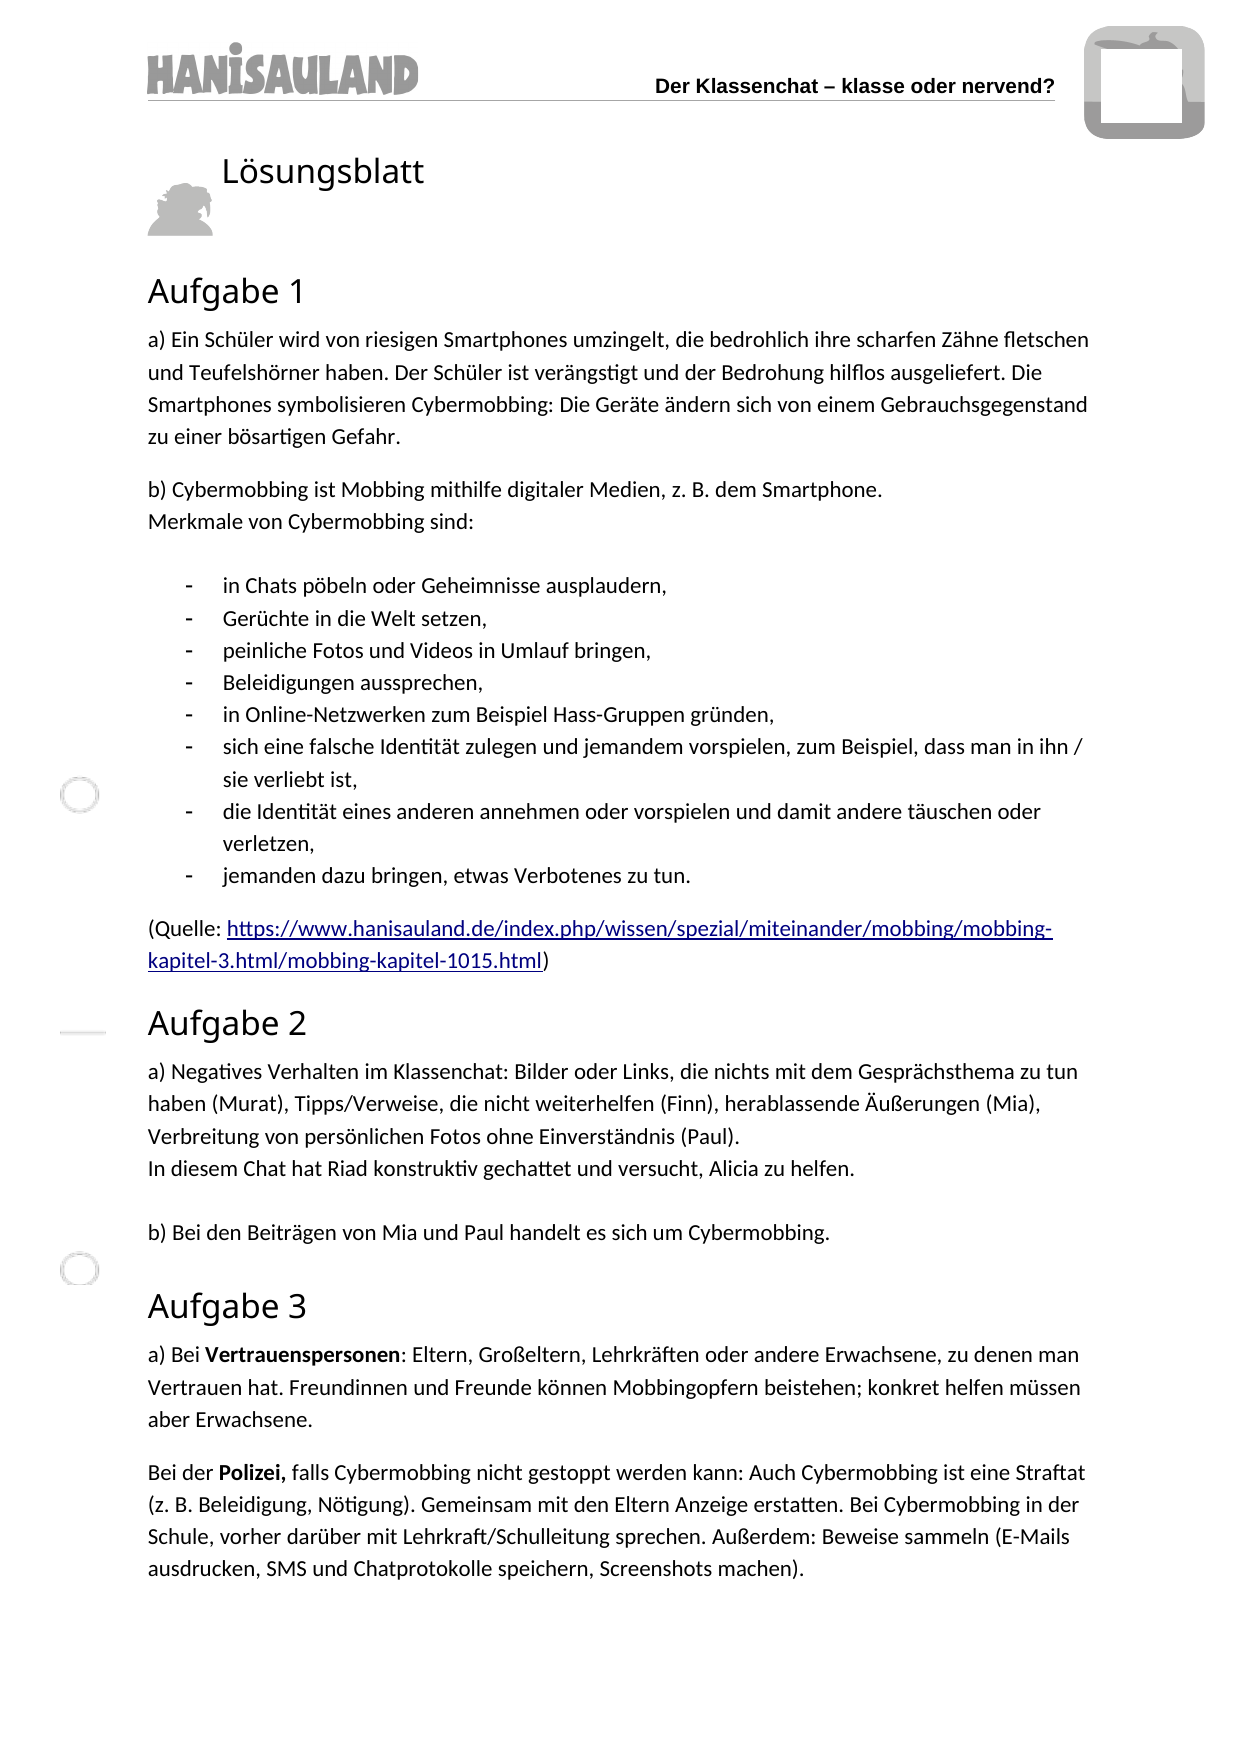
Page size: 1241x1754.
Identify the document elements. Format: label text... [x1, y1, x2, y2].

text (Quelle: https://www.hanisauland.de/index.php/wissen/spezial/miteinander/mobbing/mobbing-kapitel-3.html/mobbing-kapitel-1015.html) [148, 914, 1093, 974]
text Aufgabe 3 [148, 1283, 1093, 1328]
list in Chats pöbeln oder Geheimnisse ausplaudern, [185, 572, 1093, 599]
list Beleidigungen aussprechen, [185, 668, 1093, 696]
text b) Bei den Beiträgen von Mia und Paul handelt es sich um Cybermobbing. [148, 1218, 1093, 1246]
list peinliche Fotos und Videos in Umlauf bringen, [185, 636, 1093, 664]
list sich eine falsche Identität zulegen und jemandem vorspielen, zum Beispiel, dass man in ihn / sie verliebt ist, [185, 732, 1093, 793]
text a) Bei Vertrauenspersonen: Eltern, Großeltern, Lehrkräften oder andere Erwachsene, zu denen man Vertrauen hat. Freundinnen und Freunde können Mobbingopfern beistehen; konkret helfen müssen aber Erwachsene. [148, 1341, 1093, 1433]
text In diesem Chat hat Riad konstruktiv gechattet und versucht, Alicia zu helfen. [148, 1154, 1093, 1182]
list in Online-Netzwerken zum Beispiel Hass-Gruppen gründen, [185, 700, 1093, 728]
list die Identität eines anderen annehmen oder vorspielen und damit andere täuschen oder verletzen, [185, 797, 1093, 857]
list Gerüchte in die Welt setzen, [185, 604, 1093, 632]
text a) Ein Schüler wird von riesigen Smartphones umzingelt, die bedrohlich ihre scharfen Zähne fletschen und Teufelshörner haben. Der Schüler ist verängstigt und der Bedrohung hilflos ausgeliefert. Die Smartphones symbolisieren Cybermobbing: Die Geräte ändern sich von einem Gebrauchsgegenstand zu einer bösartigen Gefahr. [148, 325, 1093, 450]
text a) Negatives Verhalten im Klassenchat: Bilder oder Links, die nichts mit dem Gesprächsthema zu tun haben (Murat), Tipps/Verweise, die nicht weiterhelfen (Finn), herablassende Äußerungen (Mia), Verbreitung von persönlichen Fotos ohne Einverständnis (Paul). [148, 1057, 1093, 1150]
text Aufgabe 2 [148, 999, 1093, 1045]
text Merkmale von Cybermobbing sind: [148, 507, 1093, 535]
text Aufgabe 1 [148, 267, 1093, 313]
text Lösungsblatt [148, 148, 1093, 235]
list jemanden dazu bringen, etwas Verbotenes zu tun. [185, 861, 1093, 889]
text b) Cybermobbing ist Mobbing mithilfe digitaler Medien, z. B. dem Smartphone. [148, 475, 1093, 503]
text Bei der Polizei, falls Cybermobbing nicht gestoppt werden kann: Auch Cybermobbing ist eine Straftat (z. B. Beleidigung, Nötigung). Gemeinsam mit den Eltern Anzeige erstatten. Bei Cybermobbing in der Schule, vorher darüber mit Lehrkraft/Schulleitung sprechen. Außerdem: Beweise sammeln (E-Mails ausdrucken, SMS und Chatprotokolle speichern, Screenshots machen). [148, 1458, 1093, 1583]
